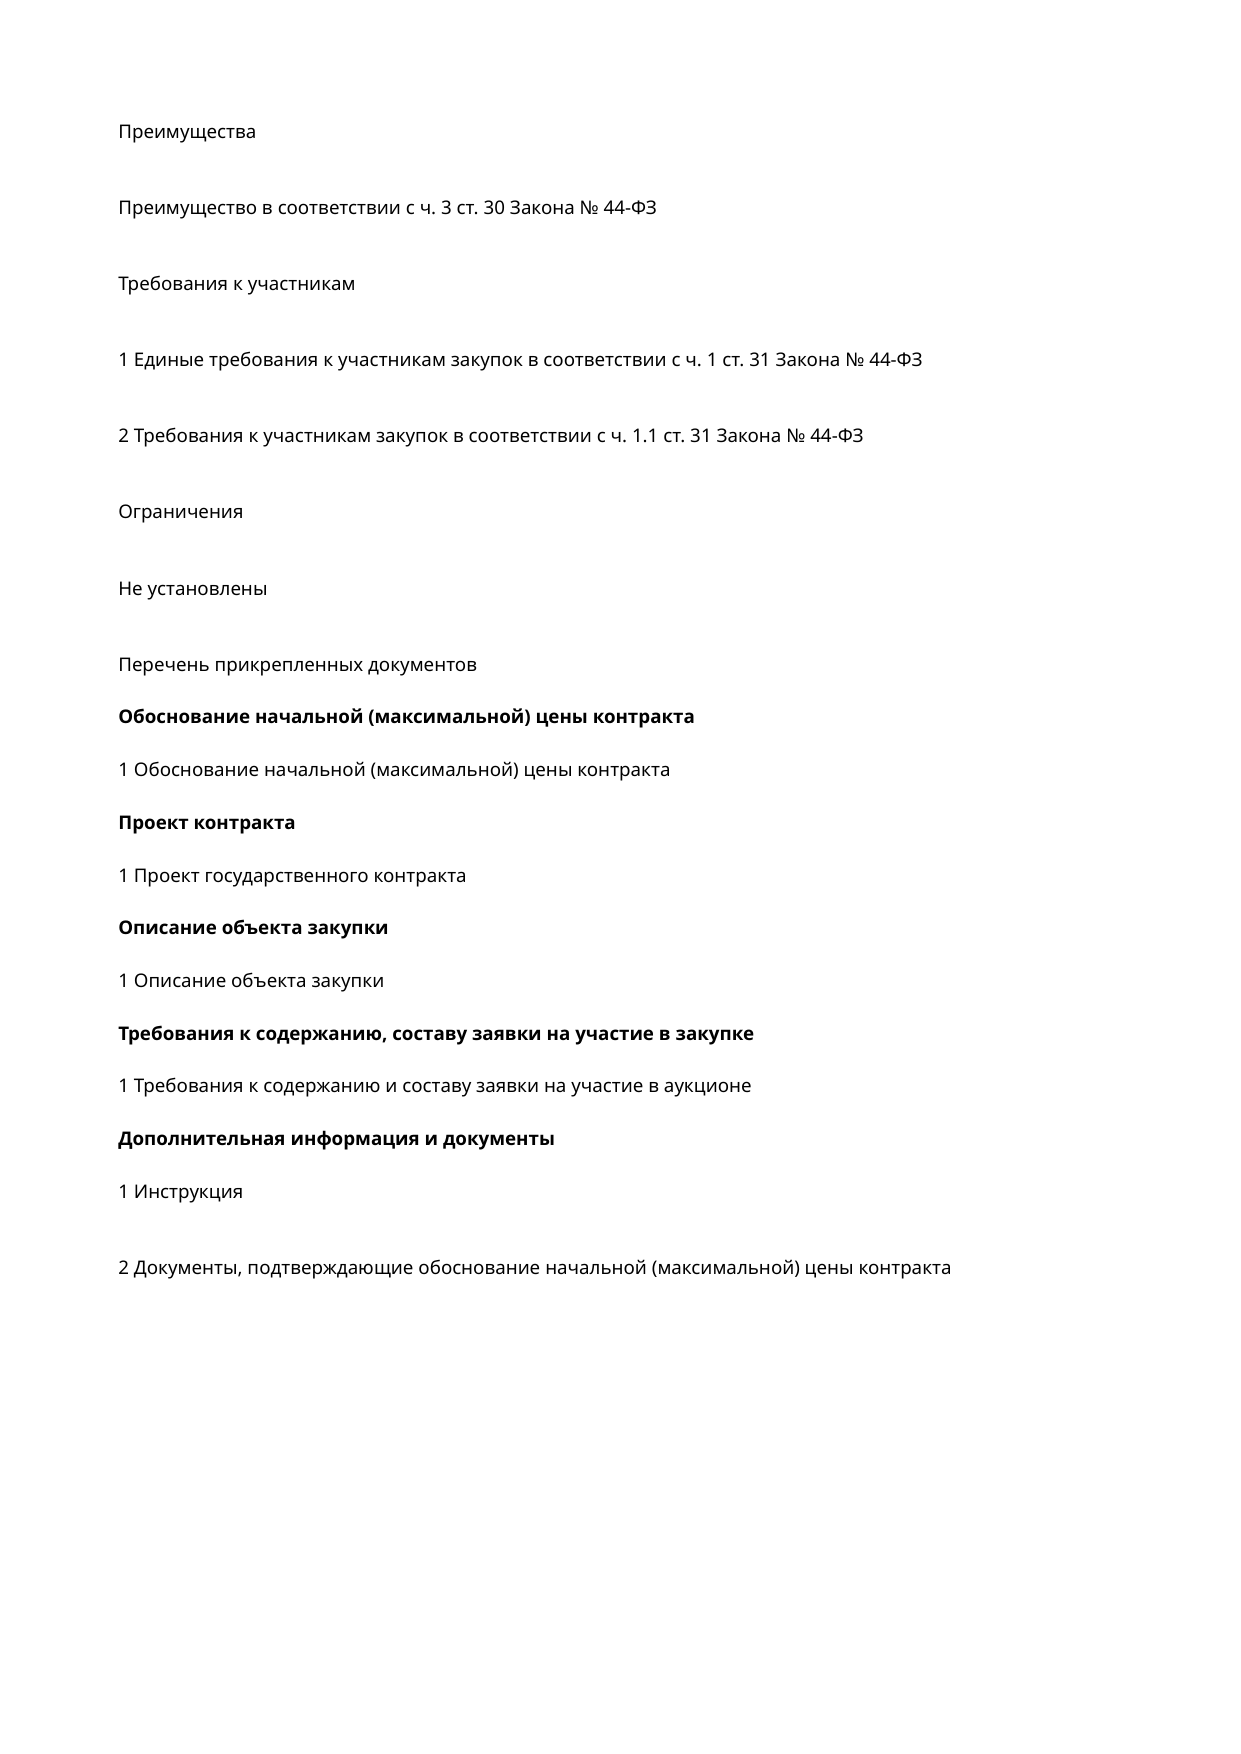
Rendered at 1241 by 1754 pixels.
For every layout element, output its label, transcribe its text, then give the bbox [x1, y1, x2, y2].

text 1 Проект государственного контракта [118, 862, 1122, 887]
text 2 Требования к участникам закупок в соответствии с ч. 1.1 ст. 31 Закона № 44-ФЗ [118, 423, 1122, 448]
text 1 Обоснование начальной (максимальной) цены контракта [118, 757, 1122, 782]
text Перечень прикрепленных документов [118, 651, 1122, 677]
text Обоснование начальной (максимальной) цены контракта [118, 704, 1122, 729]
text 1 Описание объекта закупки [118, 967, 1122, 993]
text Преимущество в соответствии с ч. 3 ст. 30 Закона № 44-ФЗ [118, 194, 1122, 220]
text Описание объекта закупки [118, 915, 1122, 940]
text Преимущества [118, 118, 1122, 144]
text Требования к содержанию, составу заявки на участие в закупке [118, 1020, 1122, 1046]
text Проект контракта [118, 809, 1122, 835]
text Не установлены [118, 575, 1122, 601]
text 1 Требования к содержанию и составу заявки на участие в аукционе [118, 1073, 1122, 1098]
text Требования к участникам [118, 270, 1122, 296]
text Ограничения [118, 499, 1122, 524]
text 2 Документы, подтверждающие обоснование начальной (максимальной) цены контракта [118, 1254, 1122, 1280]
text 1 Инструкция [118, 1178, 1122, 1204]
text 1 Единые требования к участникам закупок в соответствии с ч. 1 ст. 31 Закона № 44-ФЗ [118, 347, 1122, 372]
text Дополнительная информация и документы [118, 1126, 1122, 1151]
